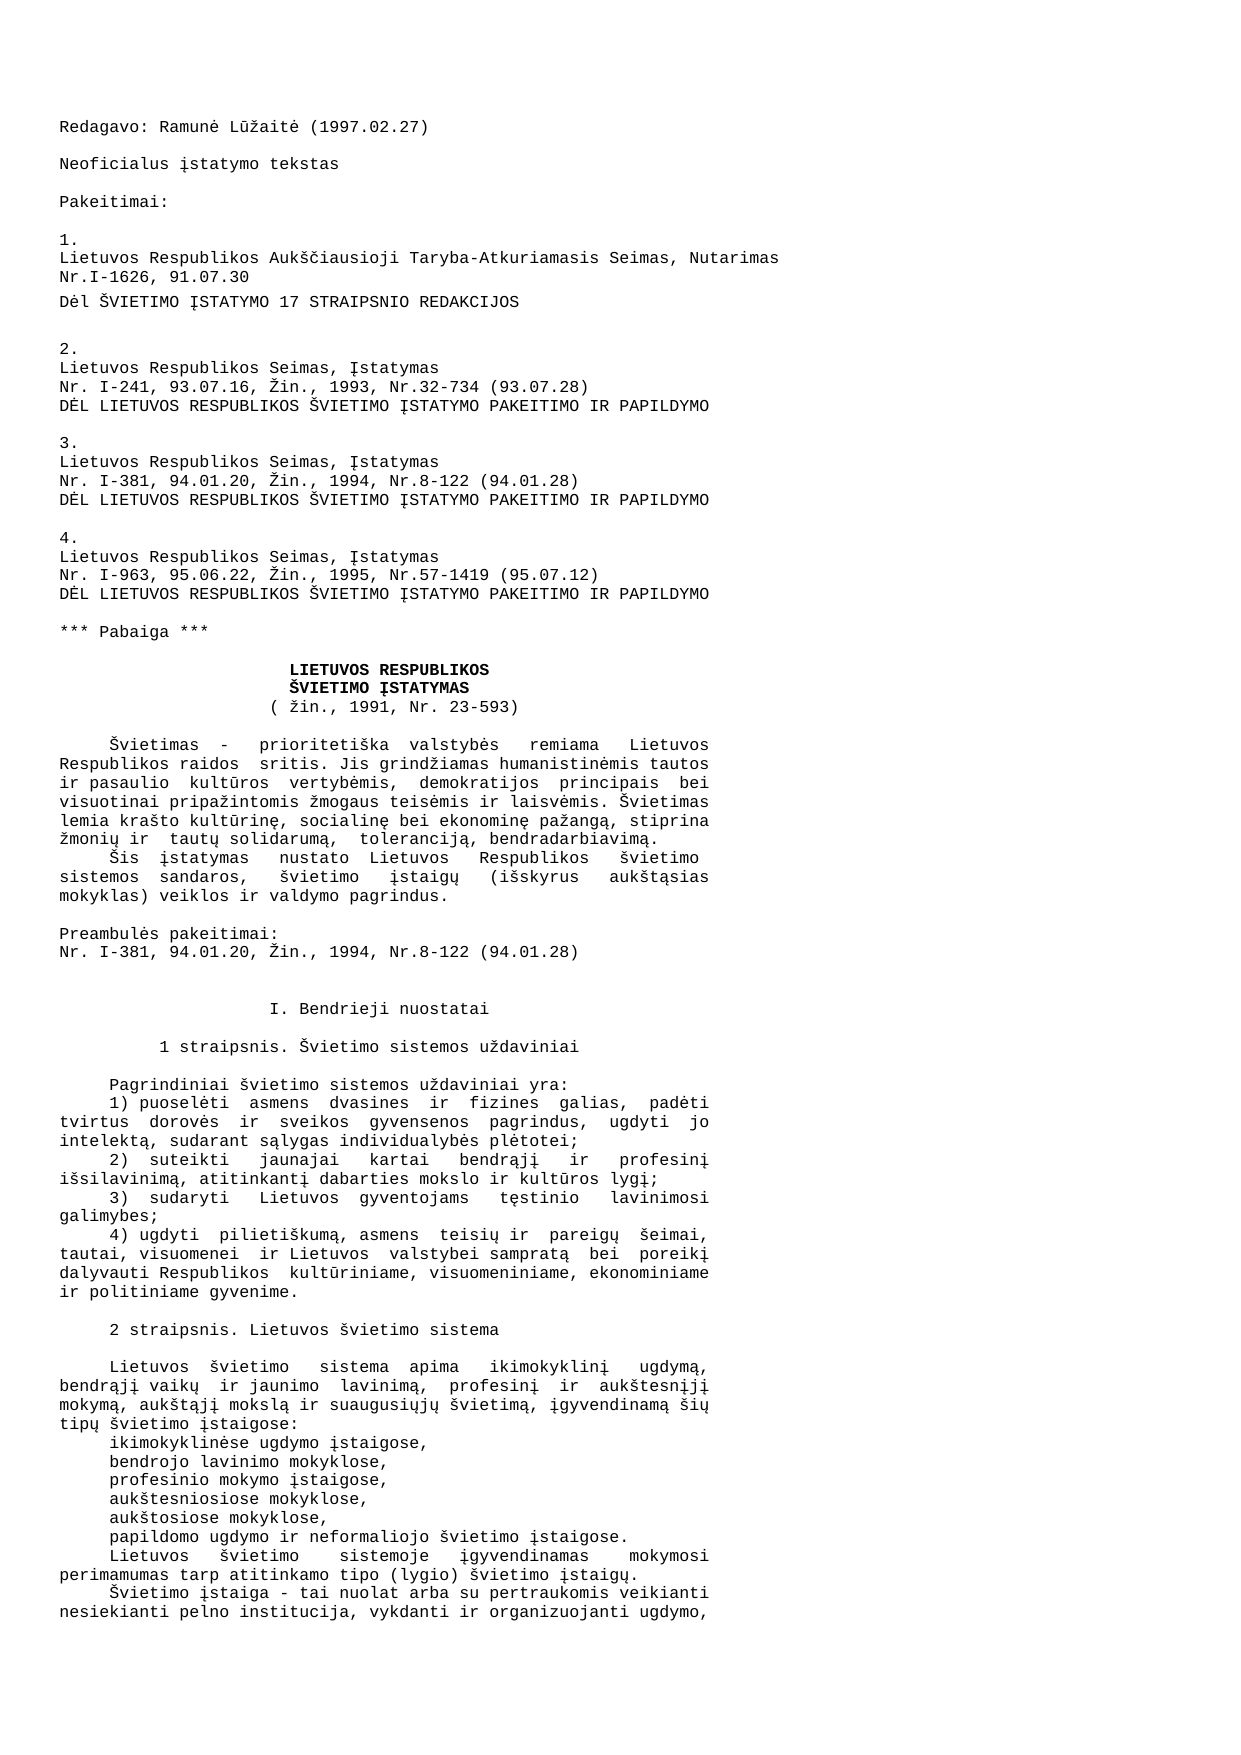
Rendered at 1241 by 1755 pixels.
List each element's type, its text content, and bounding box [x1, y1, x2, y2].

text tipų švietimo įstaigose: [59, 1415, 1122, 1434]
text Nr. I-381, 94.01.20, Žin., 1994, Nr.8-122 (94.01.28) [59, 473, 1122, 492]
text tvirtus dorovės ir sveikos gyvensenos pagrindus, ugdyti jo [59, 1114, 1122, 1133]
text Preambulės pakeitimai: [59, 925, 1122, 944]
text Lietuvos Respublikos Aukščiausioji Taryba-Atkuriamasis Seimas, Nutarimas [59, 250, 1122, 269]
text dalyvauti Respublikos kultūriniame, visuomeniniame, ekonominiame [59, 1264, 1122, 1283]
text lemia krašto kultūrinę, socialinę bei ekonominę pažangą, stiprina [59, 812, 1122, 831]
text DĖL LIETUVOS RESPUBLIKOS ŠVIETIMO ĮSTATYMO PAKEITIMO IR PAPILDYMO [59, 586, 1122, 605]
text galimybes; [59, 1208, 1122, 1227]
text ikimokyklinėse ugdymo įstaigose, [59, 1434, 1122, 1453]
text Švietimas - prioritetiška valstybės remiama Lietuvos [59, 737, 1122, 756]
text nesiekianti pelno institucija, vykdanti ir organizuojanti ugdymo, [59, 1604, 1122, 1623]
text Respublikos raidos sritis. Jis grindžiamas humanistinėmis tautos [59, 756, 1122, 774]
text Lietuvos Respublikos Seimas, Įstatymas [59, 454, 1122, 473]
text papildomo ugdymo ir neformaliojo švietimo įstaigose. [59, 1528, 1122, 1547]
text Pagrindiniai švietimo sistemos uždaviniai yra: [59, 1076, 1122, 1095]
text Lietuvos Respublikos Seimas, Įstatymas [59, 548, 1122, 567]
text bendrąjį vaikų ir jaunimo lavinimą, profesinį ir aukštesnįjį [59, 1378, 1122, 1397]
text 3. [59, 435, 1122, 454]
text I. Bendrieji nuostatai [59, 1001, 1122, 1019]
text Lietuvos švietimo sistemoje įgyvendinamas mokymosi [59, 1547, 1122, 1566]
text bendrojo lavinimo mokyklose, [59, 1453, 1122, 1472]
text ŠVIETIMO ĮSTATYMAS [59, 680, 1122, 699]
text LIETUVOS RESPUBLIKOS [59, 661, 1122, 680]
text visuotinai pripažintomis žmogaus teisėmis ir laisvėmis. Švietimas [59, 793, 1122, 812]
text ( žin., 1991, Nr. 23-593) [59, 699, 1122, 718]
text Redagavo: Ramunė Lūžaitė (1997.02.27) [59, 118, 1122, 137]
text Nr.I-1626, 91.07.30 [59, 269, 1122, 288]
text DĖL LIETUVOS RESPUBLIKOS ŠVIETIMO ĮSTATYMO PAKEITIMO IR PAPILDYMO [59, 492, 1122, 510]
text Dėl ŠVIETIMO ĮSTATYMO 17 STRAIPSNIO REDAKCIJOS [59, 288, 1122, 341]
text DĖL LIETUVOS RESPUBLIKOS ŠVIETIMO ĮSTATYMO PAKEITIMO IR PAPILDYMO [59, 397, 1122, 416]
text aukštosiose mokyklose, [59, 1510, 1122, 1528]
text 1) puoselėti asmens dvasines ir fizines galias, padėti [59, 1095, 1122, 1114]
text išsilavinimą, atitinkantį dabarties mokslo ir kultūros lygį; [59, 1170, 1122, 1189]
text profesinio mokymo įstaigose, [59, 1472, 1122, 1491]
text mokyklas) veiklos ir valdymo pagrindus. [59, 887, 1122, 906]
text tautai, visuomenei ir Lietuvos valstybei sampratą bei poreikį [59, 1246, 1122, 1264]
text 1. [59, 231, 1122, 250]
text Lietuvos Respublikos Seimas, Įstatymas [59, 359, 1122, 378]
text Neoficialus įstatymo tekstas [59, 156, 1122, 175]
text 2 straipsnis. Lietuvos švietimo sistema [59, 1321, 1122, 1340]
text aukštesniosiose mokyklose, [59, 1491, 1122, 1510]
text ir pasaulio kultūros vertybėmis, demokratijos principais bei [59, 774, 1122, 793]
text Nr. I-381, 94.01.20, Žin., 1994, Nr.8-122 (94.01.28) [59, 944, 1122, 963]
text 3) sudaryti Lietuvos gyventojams tęstinio lavinimosi [59, 1189, 1122, 1208]
text perimamumas tarp atitinkamo tipo (lygio) švietimo įstaigų. [59, 1566, 1122, 1585]
text Nr. I-963, 95.06.22, Žin., 1995, Nr.57-1419 (95.07.12) [59, 567, 1122, 586]
text 4) ugdyti pilietiškumą, asmens teisių ir pareigų šeimai, [59, 1227, 1122, 1246]
text ir politiniame gyvenime. [59, 1283, 1122, 1302]
text Lietuvos švietimo sistema apima ikimokyklinį ugdymą, [59, 1359, 1122, 1378]
text Pakeitimai: [59, 193, 1122, 212]
text Šis įstatymas nustato Lietuvos Respublikos švietimo [59, 850, 1122, 869]
text 1 straipsnis. Švietimo sistemos uždaviniai [59, 1038, 1122, 1057]
text intelektą, sudarant sąlygas individualybės plėtotei; [59, 1133, 1122, 1151]
text Nr. I-241, 93.07.16, Žin., 1993, Nr.32-734 (93.07.28) [59, 378, 1122, 397]
text žmonių ir tautų solidarumą, toleranciją, bendradarbiavimą. [59, 831, 1122, 850]
text sistemos sandaros, švietimo įstaigų (išskyrus aukštąsias [59, 869, 1122, 887]
text mokymą, aukštąjį mokslą ir suaugusiųjų švietimą, įgyvendinamą šių [59, 1397, 1122, 1415]
text Švietimo įstaiga - tai nuolat arba su pertraukomis veikianti [59, 1585, 1122, 1604]
text *** Pabaiga *** [59, 623, 1122, 642]
text 2) suteikti jaunajai kartai bendrąjį ir profesinį [59, 1151, 1122, 1170]
text 4. [59, 529, 1122, 548]
text 2. [59, 341, 1122, 359]
